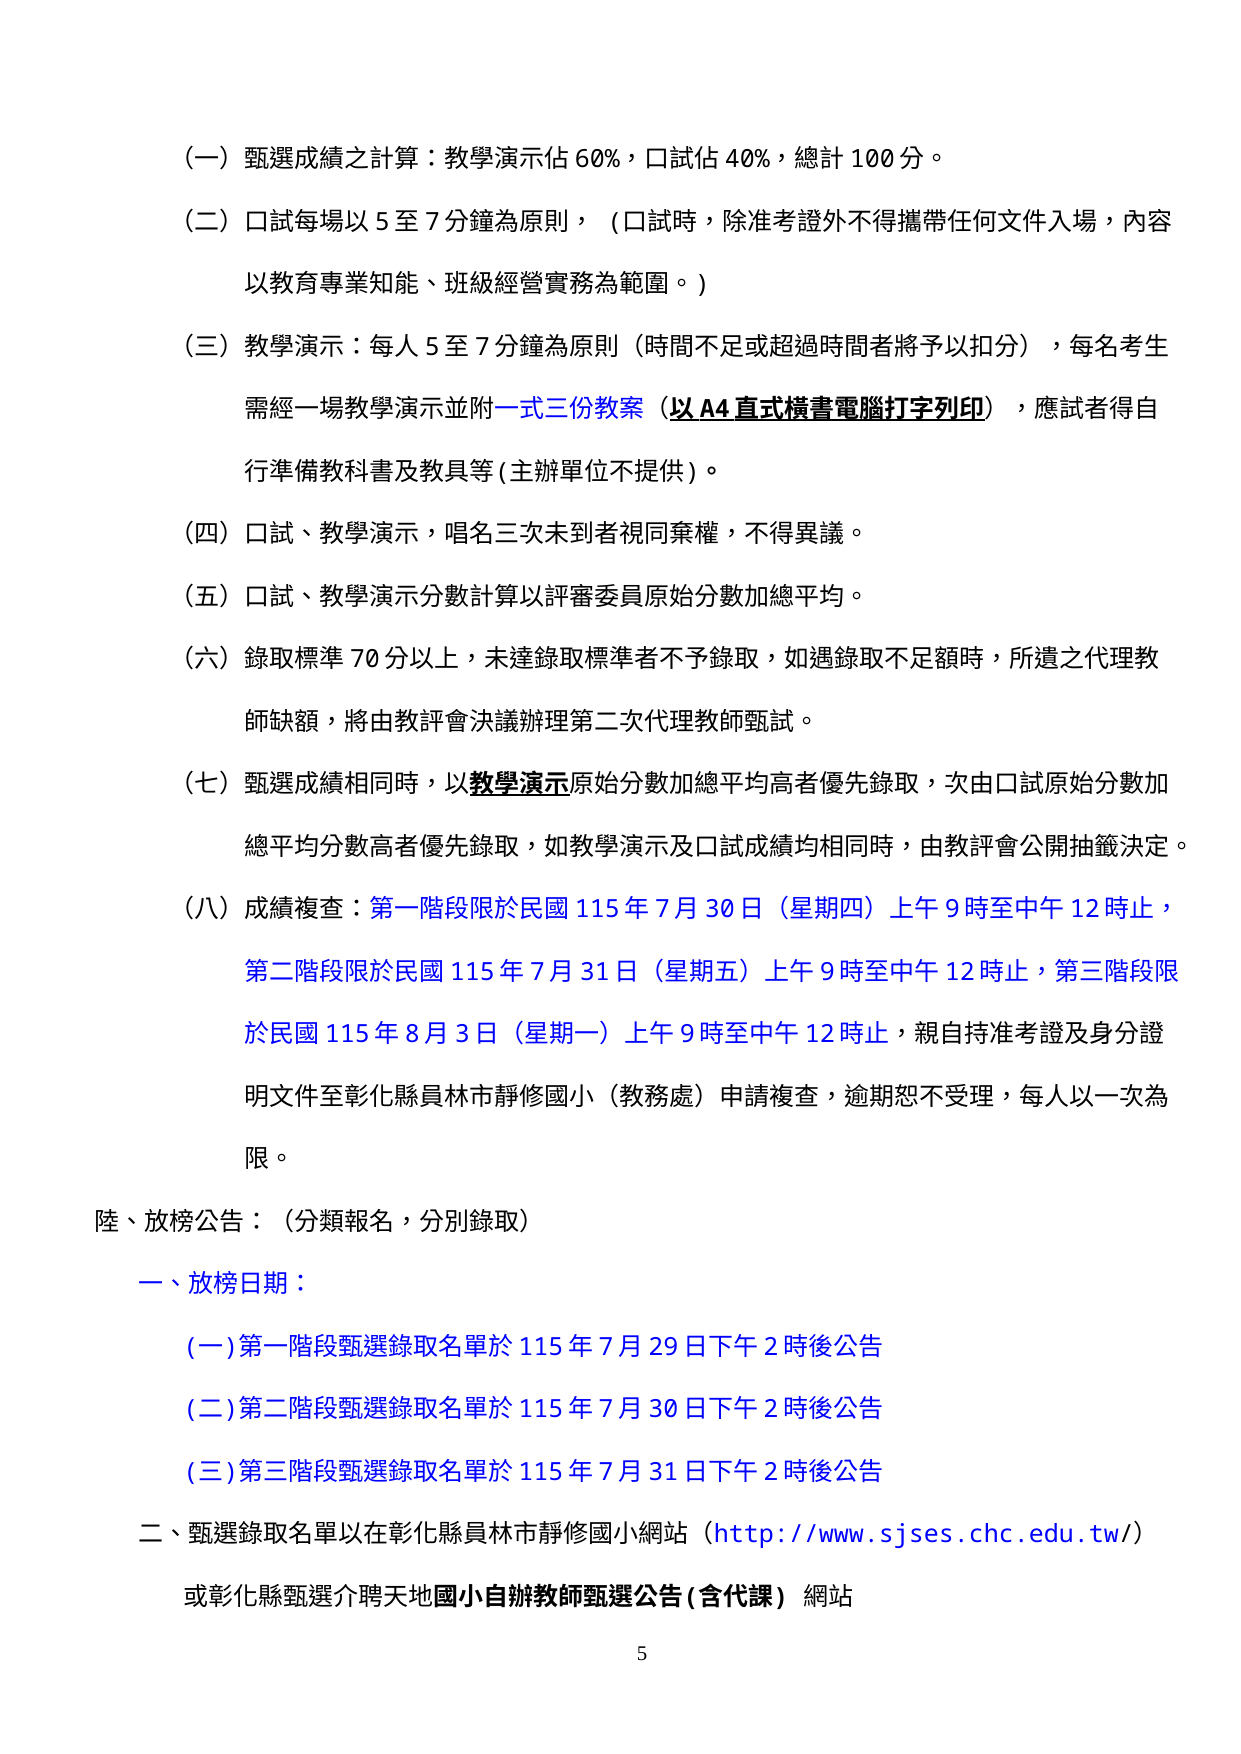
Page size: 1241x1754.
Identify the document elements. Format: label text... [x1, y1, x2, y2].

text （一）甄選成績之計算：教學演示佔60%，口試佔40%，總計100分。 [169, 115, 1181, 177]
text （七）甄選成績相同時，以教學演示原始分數加總平均高者優先錄取，次由口試原始分數加總平均分數高者優先錄取，如教學演示及口試成績均相同時，由教評會公開抽籤決定。 [169, 740, 1181, 865]
text (一)第一階段甄選錄取名單於115年7月29日下午2時後公告 [183, 1302, 1181, 1365]
text (二)第二階段甄選錄取名單於115年7月30日下午2時後公告 [183, 1365, 1181, 1427]
text （二）口試每場以5至7分鐘為原則， (口試時，除准考證外不得攜帶任何文件入場，內容以教育專業知能、班級經營實務為範圍。) [169, 177, 1181, 302]
text 一、放榜日期： [139, 1240, 1181, 1302]
text （三）教學演示：每人5至7分鐘為原則（時間不足或超過時間者將予以扣分），每名考生需經一場教學演示並附一式三份教案（以A4直式橫書電腦打字列印），應試者得自行準備教科書及教具等(主辦單位不提供)。 [169, 302, 1181, 490]
text 陸、放榜公告：（分類報名，分別錄取） [94, 1177, 1181, 1240]
text （四）口試、教學演示，唱名三次未到者視同棄權，不得異議。 [169, 490, 1181, 552]
text （五）口試、教學演示分數計算以評審委員原始分數加總平均。 [169, 552, 1181, 615]
text (三)第三階段甄選錄取名單於115年7月31日下午2時後公告 [183, 1427, 1181, 1490]
text （八）成績複查：第一階段限於民國115年7月30日（星期四）上午9時至中午12時止，第二階段限於民國115年7月31日（星期五）上午9時至中午12時止，第三階段限於民國115年8月3日（星期一）上午9時至中午12時止，親自持准考證及身分證明文件至彰化縣員林市靜修國小（教務處）申請複查，逾期恕不受理，每人以一次為限。 [169, 865, 1181, 1177]
text 二、甄選錄取名單以在彰化縣員林市靜修國小網站（http://www.sjses.chc.edu.tw/）或彰化縣甄選介聘天地國小自辦教師甄選公告(含代課) 網站(https://volunteer.chc.edu.tw/boe/)公布為準，應試者請逕行上網查詢，不得以通知未送達提出任何異議。 [139, 1490, 1181, 1615]
text （六）錄取標準70分以上，未達錄取標準者不予錄取，如遇錄取不足額時，所遺之代理教師缺額，將由教評會決議辦理第二次代理教師甄試。 [169, 615, 1181, 740]
